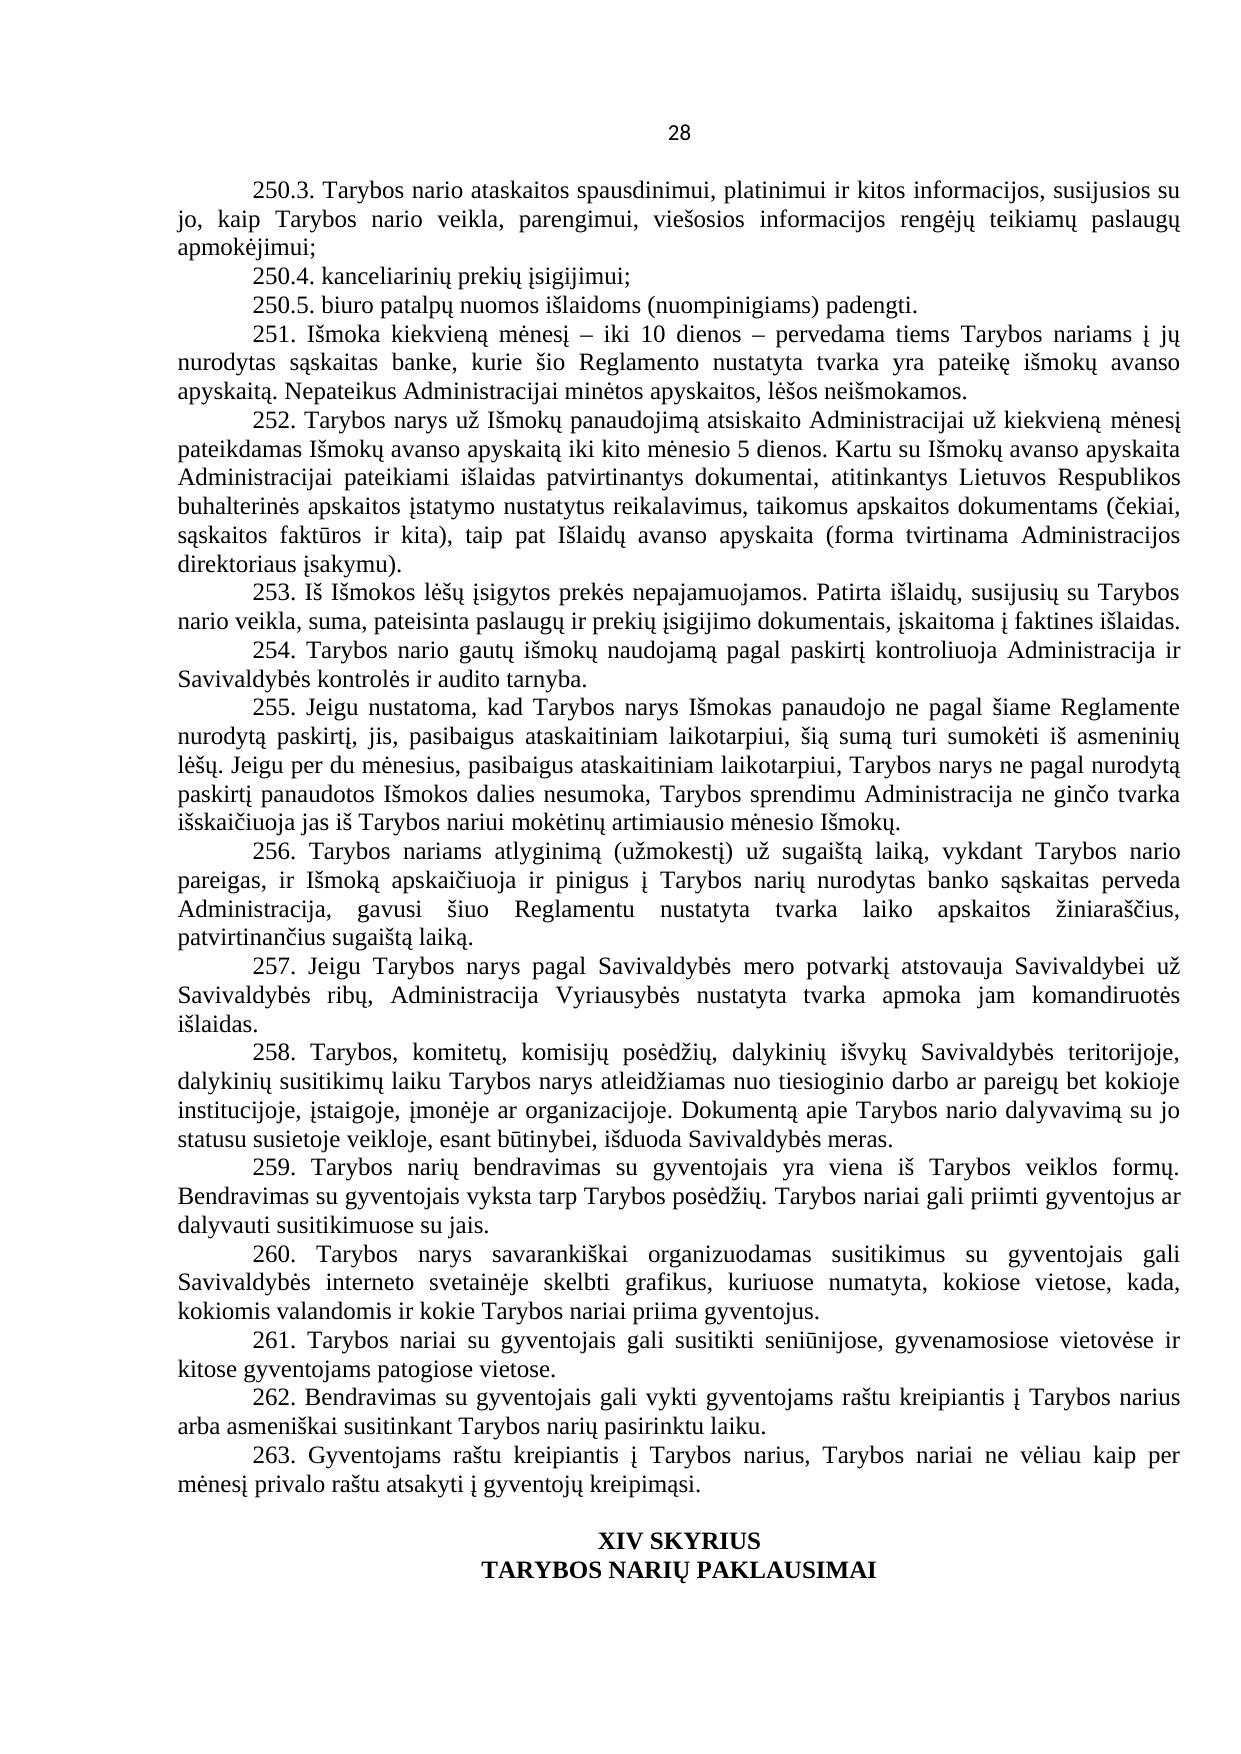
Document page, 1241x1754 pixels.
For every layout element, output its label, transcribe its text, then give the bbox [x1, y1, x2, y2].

text 252. Tarybos narys už Išmokų panaudojimą atsiskaito Administracijai už kiekvieną mėnesį pateikdamas Išmokų avanso apyskaitą iki kito mėnesio 5 dienos. Kartu su Išmokų avanso apyskaita Administracijai pateikiami išlaidas patvirtinantys dokumentai, atitinkantys Lietuvos Respublikos buhalterinės apskaitos įstatymo nustatytus reikalavimus, taikomus apskaitos dokumentams (čekiai, sąskaitos faktūros ir kita), taip pat Išlaidų avanso apyskaita (forma tvirtinama Administracijos direktoriaus įsakymu). [177, 405, 1181, 577]
text 250.3. Tarybos nario ataskaitos spausdinimui, platinimui ir kitos informacijos, susijusios su jo, kaip Tarybos nario veikla, parengimui, viešosios informacijos rengėjų teikiamų paslaugų apmokėjimui; [177, 175, 1181, 261]
text 257. Jeigu Tarybos narys pagal Savivaldybės mero potvarkį atstovauja Savivaldybei už Savivaldybės ribų, Administracija Vyriausybės nustatyta tvarka apmoka jam komandiruotės išlaidas. [177, 951, 1181, 1037]
text 259. Tarybos narių bendravimas su gyventojais yra viena iš Tarybos veiklos formų. Bendravimas su gyventojais vyksta tarp Tarybos posėdžių. Tarybos nariai gali priimti gyventojus ar dalyvauti susitikimuose su jais. [177, 1152, 1181, 1239]
text 263. Gyventojams raštu kreipiantis į Tarybos narius, Tarybos nariai ne vėliau kaip per mėnesį privalo raštu atsakyti į gyventojų kreipimąsi. [177, 1440, 1181, 1497]
text 262. Bendravimas su gyventojais gali vykti gyventojams raštu kreipiantis į Tarybos narius arba asmeniškai susitinkant Tarybos narių pasirinktu laiku. [177, 1382, 1181, 1440]
text 255. Jeigu nustatoma, kad Tarybos narys Išmokas panaudojo ne pagal šiame Reglamente nurodytą paskirtį, jis, pasibaigus ataskaitiniam laikotarpiui, šią sumą turi sumokėti iš asmeninių lėšų. Jeigu per du mėnesius, pasibaigus ataskaitiniam laikotarpiui, Tarybos narys ne pagal nurodytą paskirtį panaudotos Išmokos dalies nesumoka, Tarybos sprendimu Administracija ne ginčo tvarka išskaičiuoja jas iš Tarybos nariui mokėtinų artimiausio mėnesio Išmokų. [177, 692, 1181, 836]
text 250.4. kanceliarinių prekių įsigijimui; [177, 261, 1181, 290]
text TARYBOS NARIŲ PAKLAUSIMAI [177, 1555, 1181, 1584]
text 256. Tarybos nariams atlyginimą (užmokestį) už sugaištą laiką, vykdant Tarybos nario pareigas, ir Išmoką apskaičiuoja ir pinigus į Tarybos narių nurodytas banko sąskaitas perveda Administracija, gavusi šiuo Reglamentu nustatyta tvarka laiko apskaitos žiniaraščius, patvirtinančius sugaištą laiką. [177, 836, 1181, 951]
text 253. Iš Išmokos lėšų įsigytos prekės nepajamuojamos. Patirta išlaidų, susijusių su Tarybos nario veikla, suma, pateisinta paslaugų ir prekių įsigijimo dokumentais, įskaitoma į faktines išlaidas. [177, 577, 1181, 635]
text 251. Išmoka kiekvieną mėnesį – iki 10 dienos – pervedama tiems Tarybos nariams į jų nurodytas sąskaitas banke, kurie šio Reglamento nustatyta tvarka yra pateikę išmokų avanso apyskaitą. Nepateikus Administracijai minėtos apyskaitos, lėšos neišmokamos. [177, 319, 1181, 405]
text 258. Tarybos, komitetų, komisijų posėdžių, dalykinių išvykų Savivaldybės teritorijoje, dalykinių susitikimų laiku Tarybos narys atleidžiamas nuo tiesioginio darbo ar pareigų bet kokioje institucijoje, įstaigoje, įmonėje ar organizacijoje. Dokumentą apie Tarybos nario dalyvavimą su jo statusu susietoje veikloje, esant būtinybei, išduoda Savivaldybės meras. [177, 1037, 1181, 1152]
text 260. Tarybos narys savarankiškai organizuodamas susitikimus su gyventojais gali Savivaldybės interneto svetainėje skelbti grafikus, kuriuose numatyta, kokiose vietose, kada, kokiomis valandomis ir kokie Tarybos nariai priima gyventojus. [177, 1239, 1181, 1325]
text 254. Tarybos nario gautų išmokų naudojamą pagal paskirtį kontroliuoja Administracija ir Savivaldybės kontrolės ir audito tarnyba. [177, 635, 1181, 692]
text XIV SKYRIUS [177, 1526, 1181, 1555]
text 261. Tarybos nariai su gyventojais gali susitikti seniūnijose, gyvenamosiose vietovėse ir kitose gyventojams patogiose vietose. [177, 1325, 1181, 1382]
text 250.5. biuro patalpų nuomos išlaidoms (nuompinigiams) padengti. [177, 290, 1181, 319]
